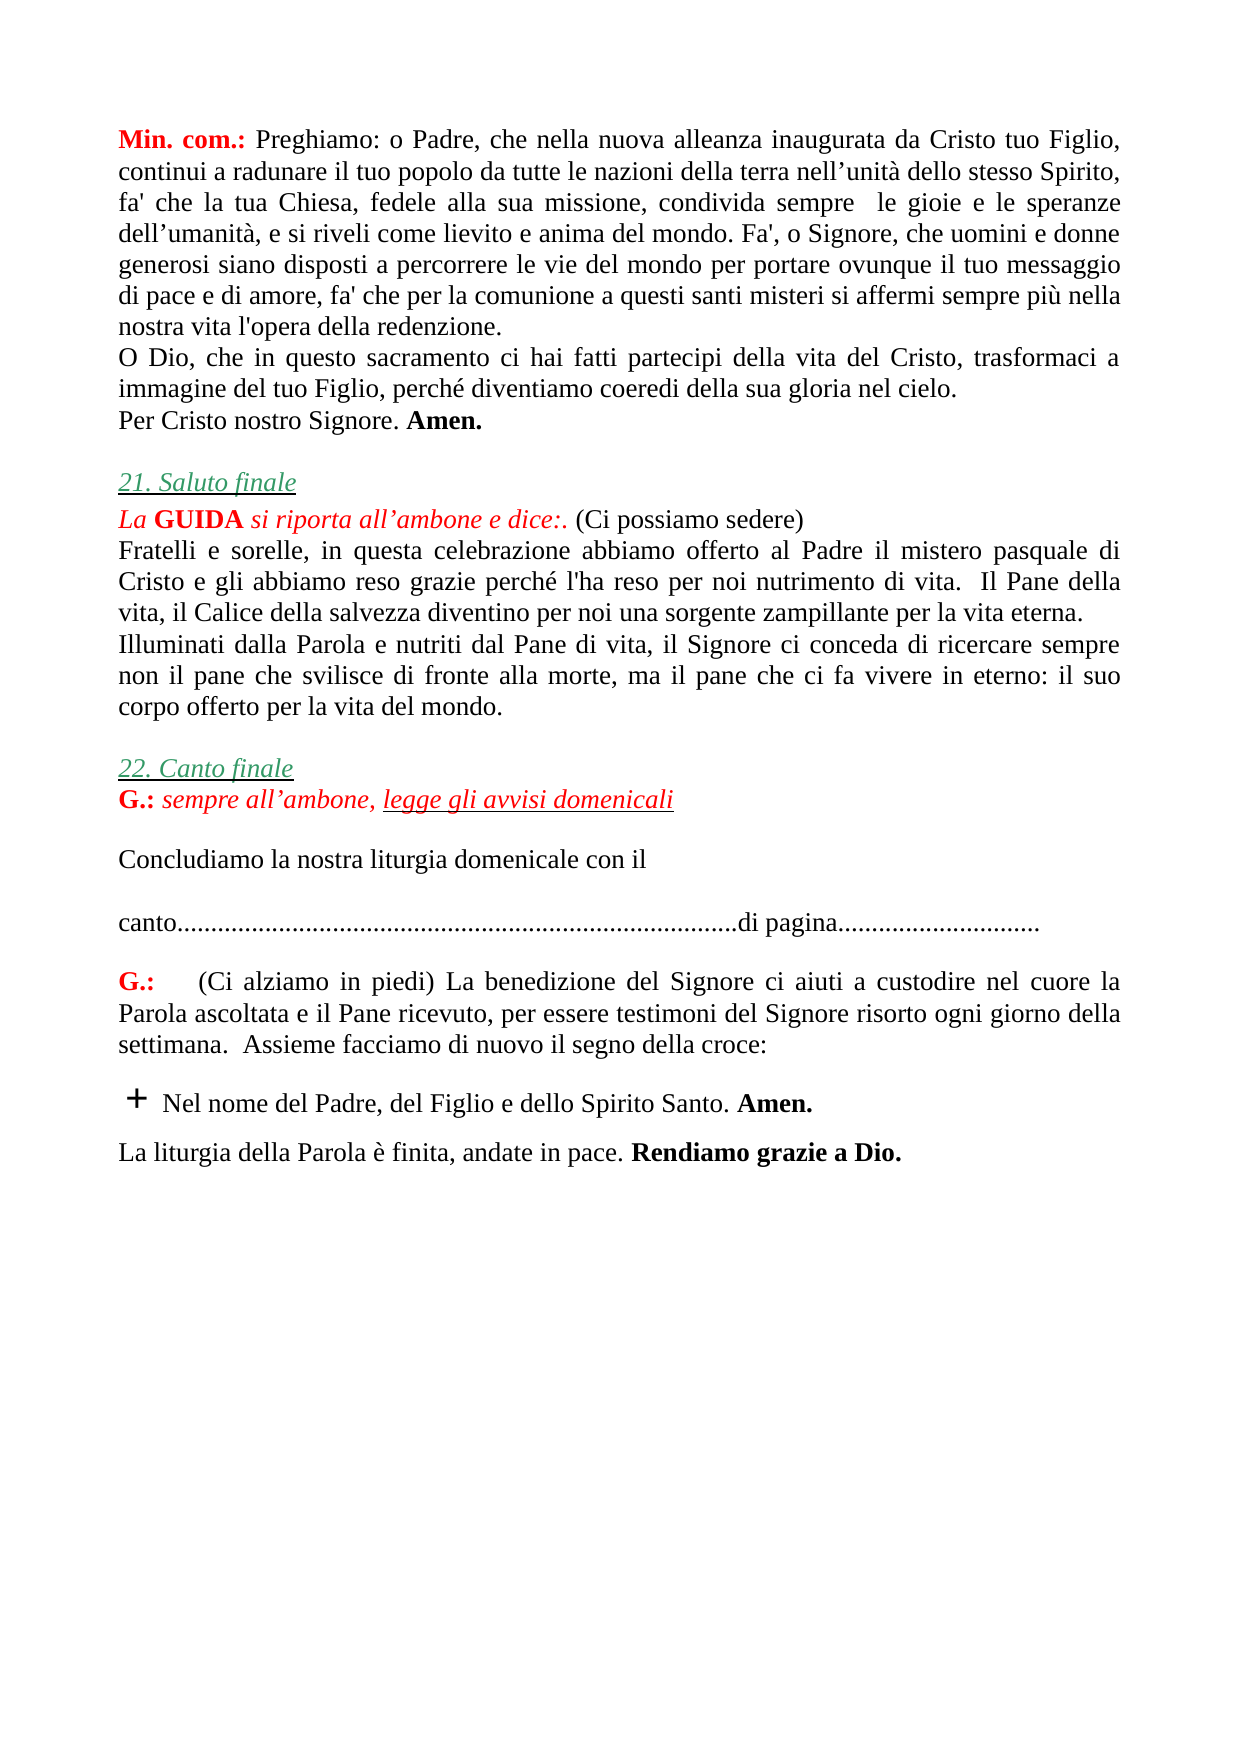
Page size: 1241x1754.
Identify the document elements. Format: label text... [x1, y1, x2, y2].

text Concludiamo la nostra liturgia domenicale con il [118, 843, 1122, 874]
text + Nel nome del Padre, del Figlio e dello Spirito Santo. Amen. [118, 1073, 1122, 1121]
text O Dio, che in questo sacramento ci hai fatti partecipi della vita del Cristo, trasformaci a immagine del tuo Figlio, perché diventiamo coeredi della sua gloria nel cielo. [118, 341, 1122, 404]
text G.: (Ci alziamo in piedi) La benedizione del Signore ci aiuti a custodire nel cuore la Parola ascoltata e il Pane ricevuto, per essere testimoni del Signore risorto ogni giorno della settimana. Assieme facciamo di nuovo il segno della croce: [118, 966, 1122, 1059]
text 21. Saluto finale [118, 466, 1122, 497]
text Fratelli e sorelle, in questa celebrazione abbiamo offerto al Padre il mistero pasquale di Cristo e gli abbiamo reso grazie perché l'ha reso per noi nutrimento di vita. Il Pane della vita, il Calice della salvezza diventino per noi una sorgente zampillante per la vita eterna. [118, 534, 1122, 628]
text Per Cristo nostro Signore. Amen. [118, 404, 1122, 435]
text 22. Canto finale [118, 752, 1122, 783]
text La liturgia della Parola è finita, andate in pace. Rendiamo grazie a Dio. [118, 1136, 1122, 1167]
text Min. com.: Preghiamo: o Padre, che nella nuova alleanza inaugurata da Cristo tuo Figlio, continui a radunare il tuo popolo da tutte le nazioni della terra nell’unità dello stesso Spirito, fa' che la tua Chiesa, fedele alla sua missione, condivida sempre le gioie e le speranze dell’umanità, e si riveli come lievito e anima del mondo. Fa', o Signore, che uomini e donne generosi siano disposti a percorrere le vie del mondo per portare ovunque il tuo messaggio di pace e di amore, fa' che per la comunione a questi santi misteri si affermi sempre più nella nostra vita l'opera della redenzione. [118, 123, 1122, 341]
text G.: sempre all’ambone, legge gli avvisi domenicali [118, 783, 1122, 814]
text canto...................................................................................di pagina.............................. [118, 906, 1122, 937]
text Illuminati dalla Parola e nutriti dal Pane di vita, il Signore ci conceda di ricercare sempre non il pane che svilisce di fronte alla morte, ma il pane che ci fa vivere in eterno: il suo corpo offerto per la vita del mondo. [118, 628, 1122, 721]
text La GUIDA si riporta all’ambone e dice:. (Ci possiamo sedere) [118, 503, 1122, 534]
